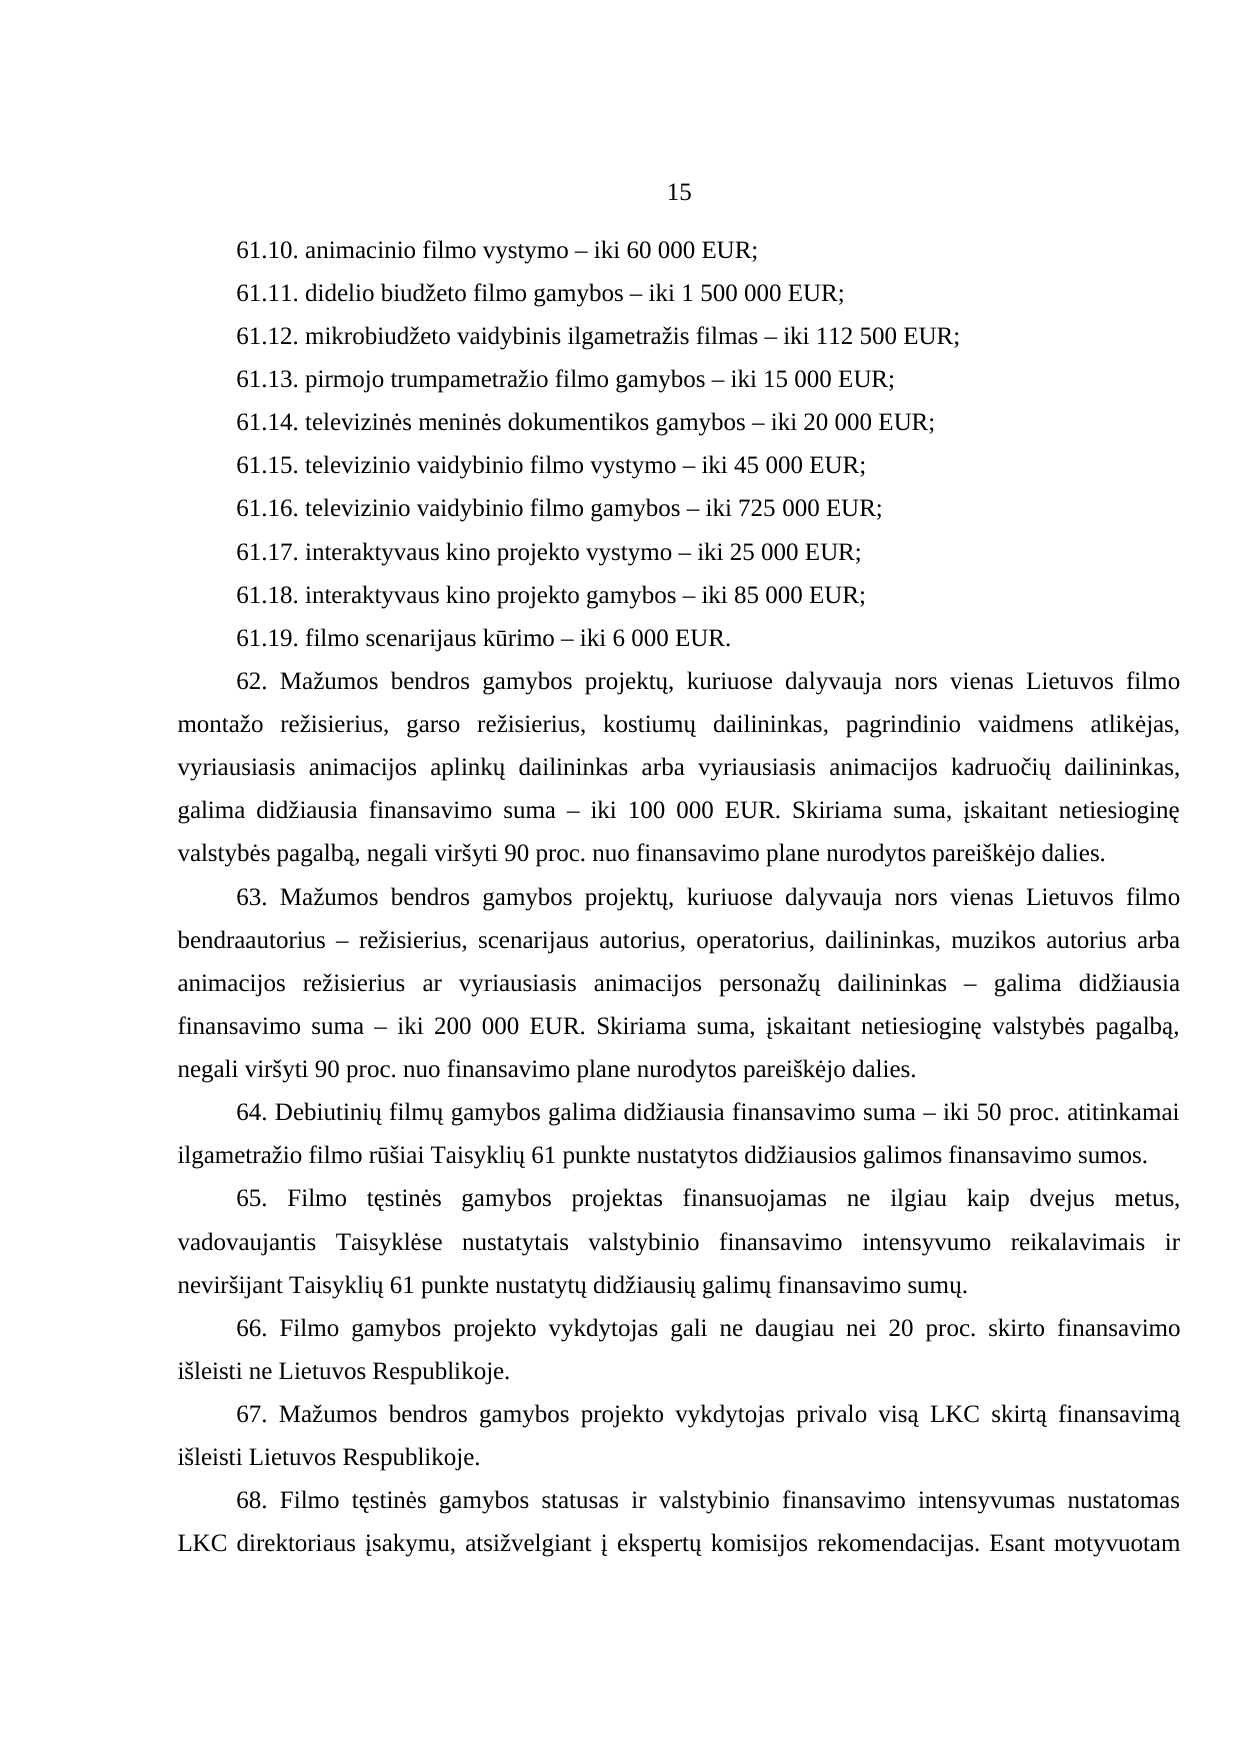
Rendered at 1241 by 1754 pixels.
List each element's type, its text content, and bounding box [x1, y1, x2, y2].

text 67. Mažumos bendros gamybos projekto vykdytojas privalo visą LKC skirtą finansavimą išleisti Lietuvos Respublikoje. [177, 1399, 1181, 1471]
text 61.15. televizinio vaidybinio filmo vystymo – iki 45 000 EUR; [177, 450, 1181, 479]
text 61.11. didelio biudžeto filmo gamybos – iki 1 500 000 EUR; [177, 278, 1181, 307]
text 63. Mažumos bendros gamybos projektų, kuriuose dalyvauja nors vienas Lietuvos filmo bendraautorius – režisierius, scenarijaus autorius, operatorius, dailininkas, muzikos autorius arba animacijos režisierius ar vyriausiasis animacijos personažų dailininkas – galima didžiausia finansavimo suma – iki 200 000 EUR. Skiriama suma, įskaitant netiesioginę valstybės pagalbą, negali viršyti 90 proc. nuo finansavimo plane nurodytos pareiškėjo dalies. [177, 882, 1181, 1083]
text 64. Debiutinių filmų gamybos galima didžiausia finansavimo suma – iki 50 proc. atitinkamai ilgametražio filmo rūšiai Taisyklių 61 punkte nustatytos didžiausios galimos finansavimo sumos. [177, 1097, 1181, 1169]
text 61.16. televizinio vaidybinio filmo gamybos – iki 725 000 EUR; [177, 493, 1181, 522]
text 61.13. pirmojo trumpametražio filmo gamybos – iki 15 000 EUR; [177, 364, 1181, 393]
text 61.17. interaktyvaus kino projekto vystymo – iki 25 000 EUR; [177, 537, 1181, 565]
text 62. Mažumos bendros gamybos projektų, kuriuose dalyvauja nors vienas Lietuvos filmo montažo režisierius, garso režisierius, kostiumų dailininkas, pagrindinio vaidmens atlikėjas, vyriausiasis animacijos aplinkų dailininkas arba vyriausiasis animacijos kadruočių dailininkas, galima didžiausia finansavimo suma – iki 100 000 EUR. Skiriama suma, įskaitant netiesioginę valstybės pagalbą, negali viršyti 90 proc. nuo finansavimo plane nurodytos pareiškėjo dalies. [177, 666, 1181, 867]
text 61.12. mikrobiudžeto vaidybinis ilgametražis filmas – iki 112 500 EUR; [177, 321, 1181, 350]
text 65. Filmo tęstinės gamybos projektas finansuojamas ne ilgiau kaip dvejus metus, vadovaujantis Taisyklėse nustatytais valstybinio finansavimo intensyvumo reikalavimais ir neviršijant Taisyklių 61 punkte nustatytų didžiausių galimų finansavimo sumų. [177, 1183, 1181, 1298]
text 66. Filmo gamybos projekto vykdytojas gali ne daugiau nei 20 proc. skirto finansavimo išleisti ne Lietuvos Respublikoje. [177, 1313, 1181, 1385]
text 61.10. animacinio filmo vystymo – iki 60 000 EUR; [177, 235, 1181, 263]
text 61.14. televizinės meninės dokumentikos gamybos – iki 20 000 EUR; [177, 407, 1181, 436]
text 61.19. filmo scenarijaus kūrimo – iki 6 000 EUR. [177, 623, 1181, 652]
text 61.18. interaktyvaus kino projekto gamybos – iki 85 000 EUR; [177, 580, 1181, 608]
text 68. Filmo tęstinės gamybos statusas ir valstybinio finansavimo intensyvumas nustatomas LKC direktoriaus įsakymu, atsižvelgiant į ekspertų komisijos rekomendacijas. Esant motyvuotam [177, 1485, 1181, 1557]
